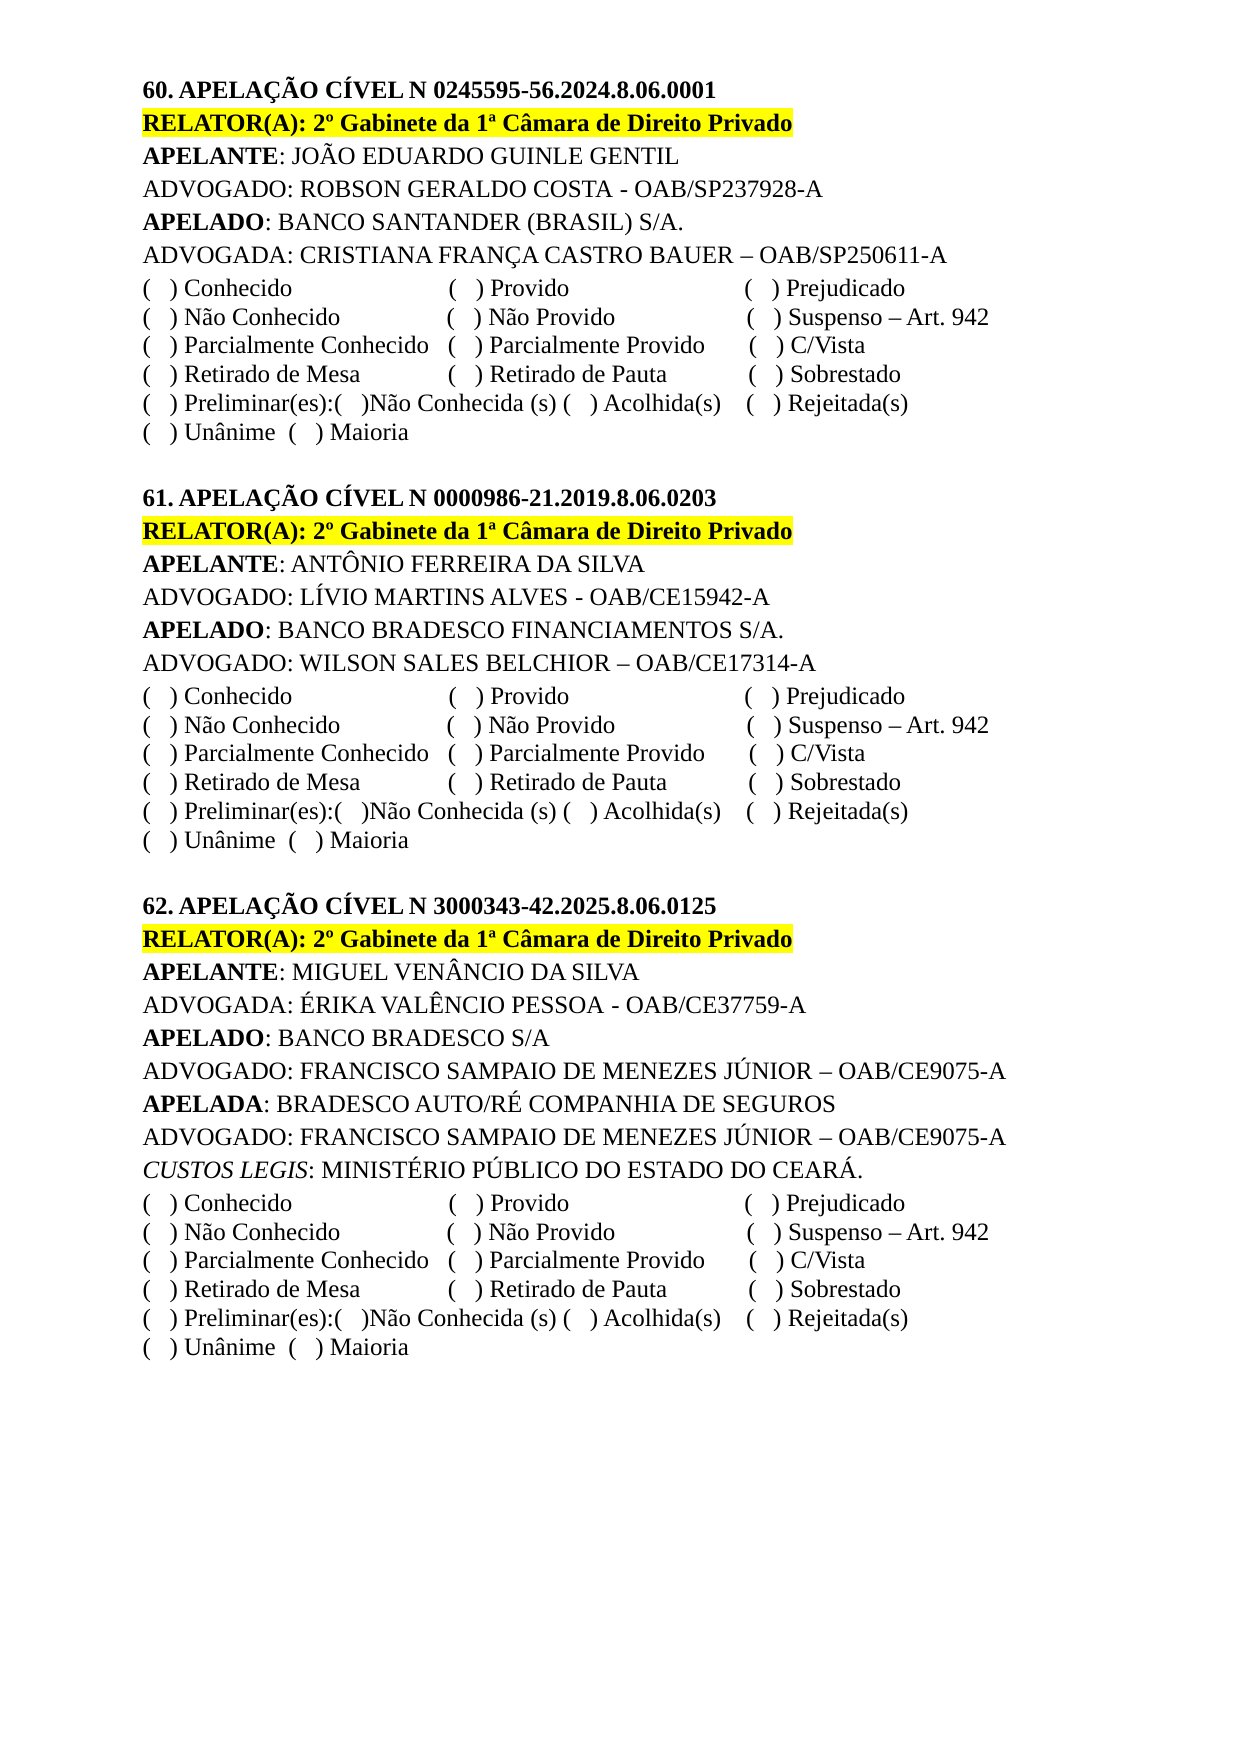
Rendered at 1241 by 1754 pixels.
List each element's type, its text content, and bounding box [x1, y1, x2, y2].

text ( ) Não Conhecido ( ) Não Provido ( ) Suspenso – Art. 942 [142, 302, 1158, 331]
text CUSTOS LEGIS: MINISTÉRIO PÚBLICO DO ESTADO DO CEARÁ. [142, 1155, 1141, 1184]
text ( ) Retirado de Mesa ( ) Retirado de Pauta ( ) Sobrestado [142, 767, 1158, 796]
text ( ) Parcialmente Conhecido ( ) Parcialmente Provido ( ) C/Vista [142, 331, 1158, 359]
text ( ) Parcialmente Conhecido ( ) Parcialmente Provido ( ) C/Vista [142, 1246, 1158, 1274]
text ( ) Não Conhecido ( ) Não Provido ( ) Suspenso – Art. 942 [142, 710, 1158, 738]
text ( ) Preliminar(es):( )Não Conhecida (s) ( ) Acolhida(s) ( ) Rejeitada(s) [142, 796, 1158, 825]
text ( ) Conhecido ( ) Provido ( ) Prejudicado [142, 273, 1141, 302]
text ( ) Preliminar(es):( )Não Conhecida (s) ( ) Acolhida(s) ( ) Rejeitada(s) [142, 1303, 1158, 1332]
text ( ) Unânime ( ) Maioria [142, 1332, 1141, 1361]
text ( ) Conhecido ( ) Provido ( ) Prejudicado [142, 681, 1141, 710]
text ( ) Parcialmente Conhecido ( ) Parcialmente Provido ( ) C/Vista [142, 738, 1158, 767]
text ( ) Conhecido ( ) Provido ( ) Prejudicado [142, 1188, 1141, 1217]
text ( ) Retirado de Mesa ( ) Retirado de Pauta ( ) Sobrestado [142, 1274, 1158, 1303]
text ( ) Unânime ( ) Maioria 62. APELAÇÃO CÍVEL N 3000343-42.2025.8.06.0125 RELATOR(A): 2º Gabinete da 1ª Câmara de Direito Privado APELANTE: MIGUEL VENÂNCIO DA SILVA ADVOGADA: ÉRIKA VALÊNCIO PESSOA - OAB/CE37759-A APELADO: BANCO BRADESCO S/A ADVOGADO: FRANCISCO SAMPAIO DE MENEZES JÚNIOR – OAB/CE9075-A APELADA: BRADESCO AUTO/RÉ COMPANHIA DE SEGUROS ADVOGADO: FRANCISCO SAMPAIO DE MENEZES JÚNIOR – OAB/CE9075-A [142, 825, 1141, 1151]
text 60. APELAÇÃO CÍVEL N 0245595-56.2024.8.06.0001 RELATOR(A): 2º Gabinete da 1ª Câmara de Direito Privado APELANTE: JOÃO EDUARDO GUINLE GENTIL ADVOGADO: ROBSON GERALDO COSTA - OAB/SP237928-A APELADO: BANCO SANTANDER (BRASIL) S/A. ADVOGADA: CRISTIANA FRANÇA CASTRO BAUER – OAB/SP250611-A [142, 75, 1141, 269]
text ( ) Preliminar(es):( )Não Conhecida (s) ( ) Acolhida(s) ( ) Rejeitada(s) [142, 388, 1158, 417]
text ( ) Unânime ( ) Maioria 61. APELAÇÃO CÍVEL N 0000986-21.2019.8.06.0203 RELATOR(A): 2º Gabinete da 1ª Câmara de Direito Privado APELANTE: ANTÔNIO FERREIRA DA SILVA ADVOGADO: LÍVIO MARTINS ALVES - OAB/CE15942-A APELADO: BANCO BRADESCO FINANCIAMENTOS S/A. ADVOGADO: WILSON SALES BELCHIOR – OAB/CE17314-A [142, 417, 1141, 677]
text ( ) Não Conhecido ( ) Não Provido ( ) Suspenso – Art. 942 [142, 1217, 1158, 1246]
text ( ) Retirado de Mesa ( ) Retirado de Pauta ( ) Sobrestado [142, 359, 1158, 388]
